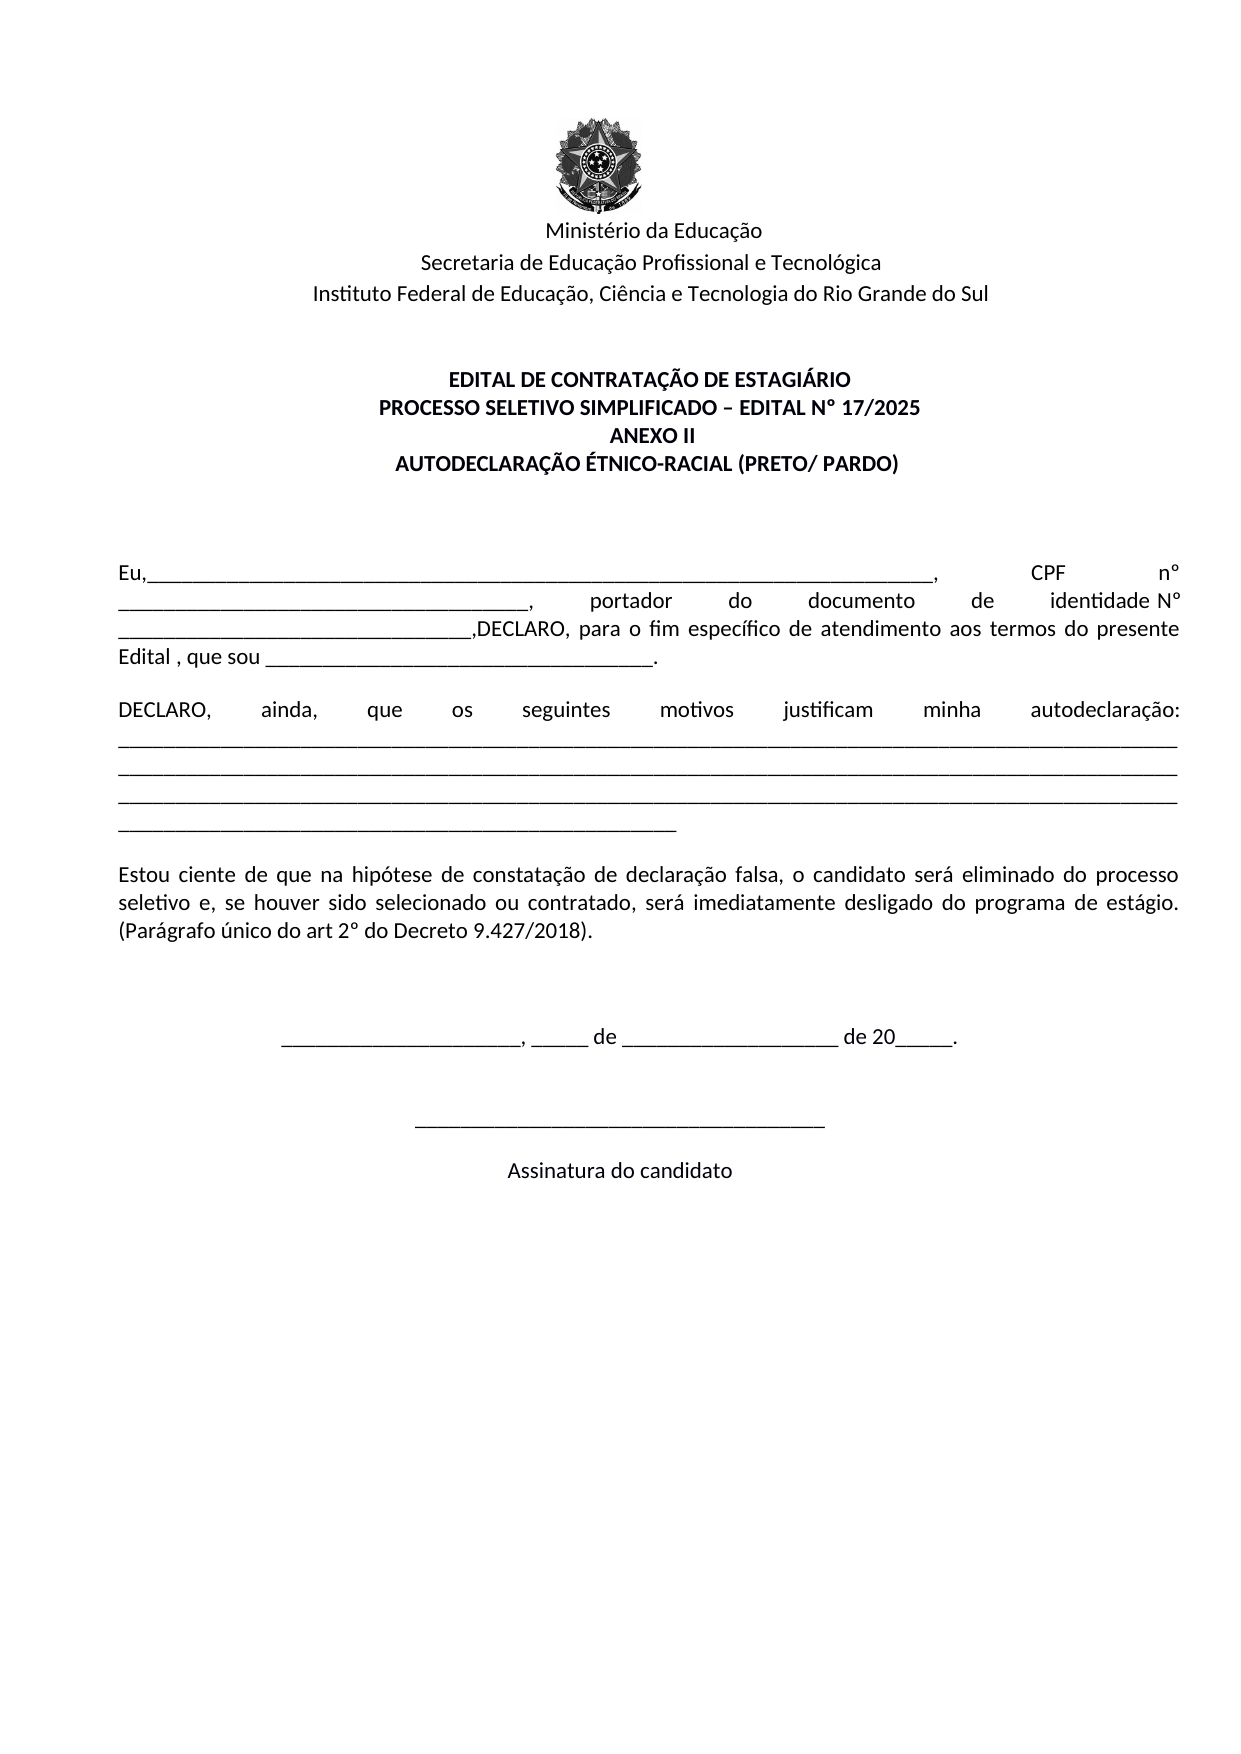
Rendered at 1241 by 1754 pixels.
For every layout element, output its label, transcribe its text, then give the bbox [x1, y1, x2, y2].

text _____________________, _____ de ___________________ de 20_____. [118, 1022, 1122, 1050]
text DECLARO, ainda, que os seguintes motivos justificam minha autodeclaração: ________________________________________________________________________________________________________________________________________________________________________________________________________________________________________________________________________________________________________________________________________ [118, 695, 1181, 835]
text PROCESSO SELETIVO SIMPLIFICADO – EDITAL Nº 17/2025 [118, 393, 1181, 421]
text EDITAL DE CONTRATAÇÃO DE ESTAGIÁRIO [118, 365, 1181, 393]
text ____________________________________ [118, 1103, 1122, 1131]
text Assinatura do candidato [118, 1156, 1122, 1184]
text Estou ciente de que na hipótese de constatação de declaração falsa, o candidato será eliminado do processo seletivo e, se houver sido selecionado ou contratado, será imediatamente desligado do programa de estágio. (Parágrafo único do art 2º do Decreto 9.427/2018). [118, 860, 1181, 944]
text ANEXO II [118, 421, 1181, 449]
text AUTODECLARAÇÃO ÉTNICO-RACIAL (PRETO/ PARDO) [118, 449, 1181, 477]
picture [555, 118, 642, 214]
text Eu,_____________________________________________________________________, CPF nº ____________________________________, portador do documento de identidade Nº _______________________________,DECLARO, para o fim específico de atendimento aos termos do presente Edital , que sou __________________________________. [118, 558, 1181, 670]
